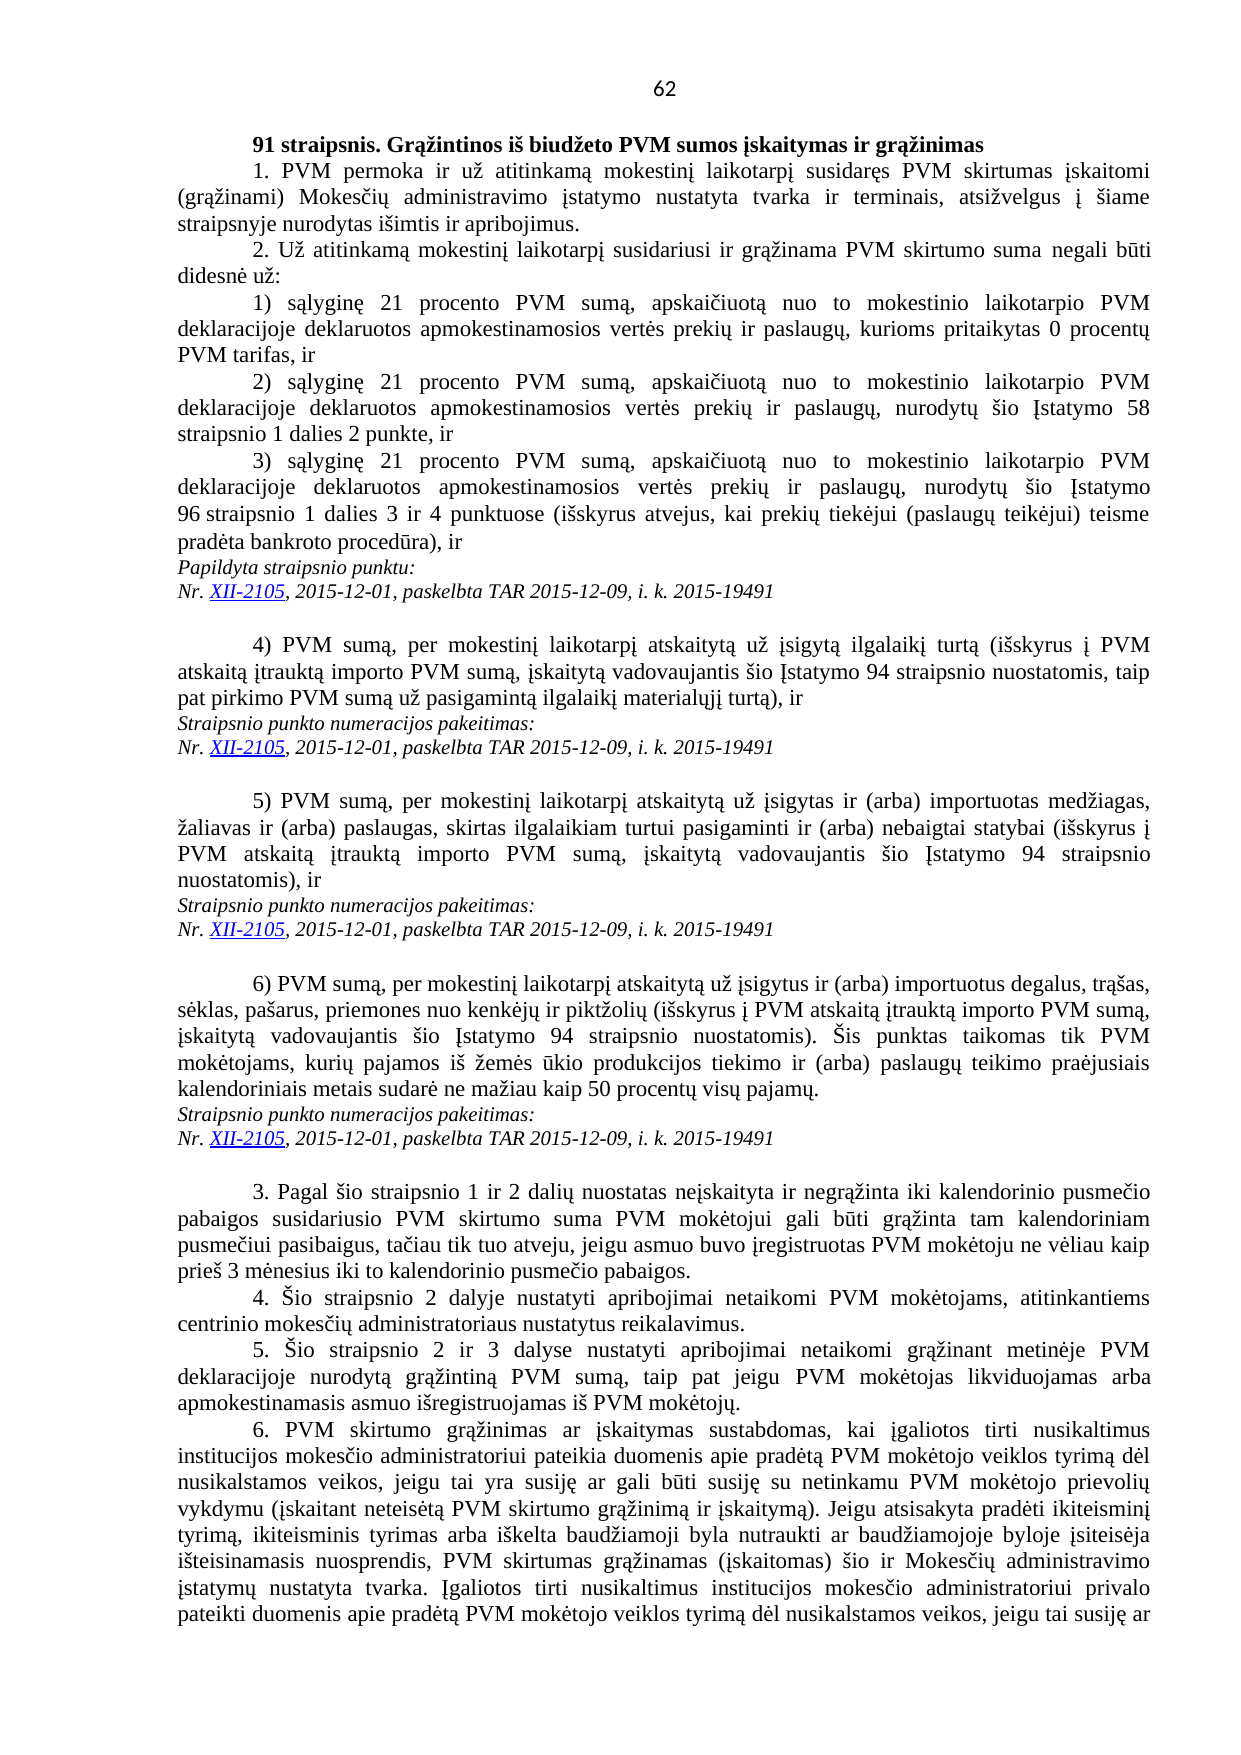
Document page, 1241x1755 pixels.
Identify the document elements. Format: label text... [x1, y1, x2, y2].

text 1. PVM permoka ir už atitinkamą mokestinį laikotarpį susidaręs PVM skirtumas įskaitomi (grąžinami) Mokesčių administravimo įstatymo nustatyta tvarka ir terminais, atsižvelgus į šiame straipsnyje nurodytas išimtis ir apribojimus. [177, 157, 1152, 236]
text 1) sąlyginę 21 procento PVM sumą, apskaičiuotą nuo to mokestinio laikotarpio PVM deklaracijoje deklaruotos apmokestinamosios vertės prekių ir paslaugų, kurioms pritaikytas 0 procentų PVM tarifas, ir [177, 289, 1152, 368]
text Nr. XII-2105, 2015-12-01, paskelbta TAR 2015-12-09, i. k. 2015-19491 [177, 917, 1152, 941]
text 2) sąlyginę 21 procento PVM sumą, apskaičiuotą nuo to mokestinio laikotarpio PVM deklaracijoje deklaruotos apmokestinamosios vertės prekių ir paslaugų, nurodytų šio Įstatymo 58 straipsnio 1 dalies 2 punkte, ir [177, 368, 1152, 447]
text Straipsnio punkto numeracijos pakeitimas: [177, 893, 1152, 917]
text 3) sąlyginę 21 procento PVM sumą, apskaičiuotą nuo to mokestinio laikotarpio PVM deklaracijoje deklaruotos apmokestinamosios vertės prekių ir paslaugų, nurodytų šio Įstatymo 96 straipsnio 1 dalies 3 ir 4 punktuose (išskyrus atvejus, kai prekių tiekėjui (paslaugų teikėjui) teisme pradėta bankroto procedūra), ir [177, 447, 1152, 555]
text Papildyta straipsnio punktu: [177, 555, 1152, 579]
text 4) PVM sumą, per mokestinį laikotarpį atskaitytą už įsigytą ilgalaikį turtą (išskyrus į PVM atskaitą įtrauktą importo PVM sumą, įskaitytą vadovaujantis šio Įstatymo 94 straipsnio nuostatomis, taip pat pirkimo PVM sumą už pasigamintą ilgalaikį materialųjį turtą), ir [177, 632, 1152, 711]
text 5) PVM sumą, per mokestinį laikotarpį atskaitytą už įsigytas ir (arba) importuotas medžiagas, žaliavas ir (arba) paslaugas, skirtas ilgalaikiam turtui pasigaminti ir (arba) nebaigtai statybai (išskyrus į PVM atskaitą įtrauktą importo PVM sumą, įskaitytą vadovaujantis šio Įstatymo 94 straipsnio nuostatomis), ir [177, 787, 1152, 893]
text Nr. XII-2105, 2015-12-01, paskelbta TAR 2015-12-09, i. k. 2015-19491 [177, 579, 1152, 603]
text Nr. XII-2105, 2015-12-01, paskelbta TAR 2015-12-09, i. k. 2015-19491 [177, 1126, 1152, 1150]
text 3. Pagal šio straipsnio 1 ir 2 dalių nuostatas neįskaityta ir negrąžinta iki kalendorinio pusmečio pabaigos susidariusio PVM skirtumo suma PVM mokėtojui gali būti grąžinta tam kalendoriniam pusmečiui pasibaigus, tačiau tik tuo atveju, jeigu asmuo buvo įregistruotas PVM mokėtoju ne vėliau kaip prieš 3 mėnesius iki to kalendorinio pusmečio pabaigos. [177, 1178, 1152, 1284]
text Nr. XII-2105, 2015-12-01, paskelbta TAR 2015-12-09, i. k. 2015-19491 [177, 735, 1152, 759]
text Straipsnio punkto numeracijos pakeitimas: [177, 1102, 1152, 1126]
text 91 straipsnis. Grąžintinos iš biudžeto PVM sumos įskaitymas ir grąžinimas [177, 131, 1152, 157]
text 2. Už atitinkamą mokestinį laikotarpį susidariusi ir grąžinama PVM skirtumo suma negali būti didesnė už: [177, 236, 1152, 289]
text 6) PVM sumą, per mokestinį laikotarpį atskaitytą už įsigytus ir (arba) importuotus degalus, trąšas, sėklas, pašarus, priemones nuo kenkėjų ir piktžolių (išskyrus į PVM atskaitą įtrauktą importo PVM sumą, įskaitytą vadovaujantis šio Įstatymo 94 straipsnio nuostatomis). Šis punktas taikomas tik PVM mokėtojams, kurių pajamos iš žemės ūkio produkcijos tiekimo ir (arba) paslaugų teikimo praėjusiais kalendoriniais metais sudarė ne mažiau kaip 50 procentų visų pajamų. [177, 970, 1152, 1102]
text Straipsnio punkto numeracijos pakeitimas: [177, 711, 1152, 735]
text 4. Šio straipsnio 2 dalyje nustatyti apribojimai netaikomi PVM mokėtojams, atitinkantiems centrinio mokesčių administratoriaus nustatytus reikalavimus. [177, 1284, 1152, 1337]
text 6. PVM skirtumo grąžinimas ar įskaitymas sustabdomas, kai įgaliotos tirti nusikaltimus institucijos mokesčio administratoriui pateikia duomenis apie pradėtą PVM mokėtojo veiklos tyrimą dėl nusikalstamos veikos, jeigu tai yra susiję ar gali būti susiję su netinkamu PVM mokėtojo prievolių vykdymu (įskaitant neteisėtą PVM skirtumo grąžinimą ir įskaitymą). Jeigu atsisakyta pradėti ikiteisminį tyrimą, ikiteisminis tyrimas arba iškelta baudžiamoji byla nutraukti ar baudžiamojoje byloje įsiteisėja išteisinamasis nuosprendis, PVM skirtumas grąžinamas (įskaitomas) šio ir Mokesčių administravimo įstatymų nustatyta tvarka. Įgaliotos tirti nusikaltimus institucijos mokesčio administratoriui privalo pateikti duomenis apie pradėtą PVM mokėtojo veiklos tyrimą dėl nusikalstamos veikos, jeigu tai susiję ar [177, 1416, 1152, 1626]
text 5. Šio straipsnio 2 ir 3 dalyse nustatyti apribojimai netaikomi grąžinant metinėje PVM deklaracijoje nurodytą grąžintiną PVM sumą, taip pat jeigu PVM mokėtojas likviduojamas arba apmokestinamasis asmuo išregistruojamas iš PVM mokėtojų. [177, 1337, 1152, 1416]
